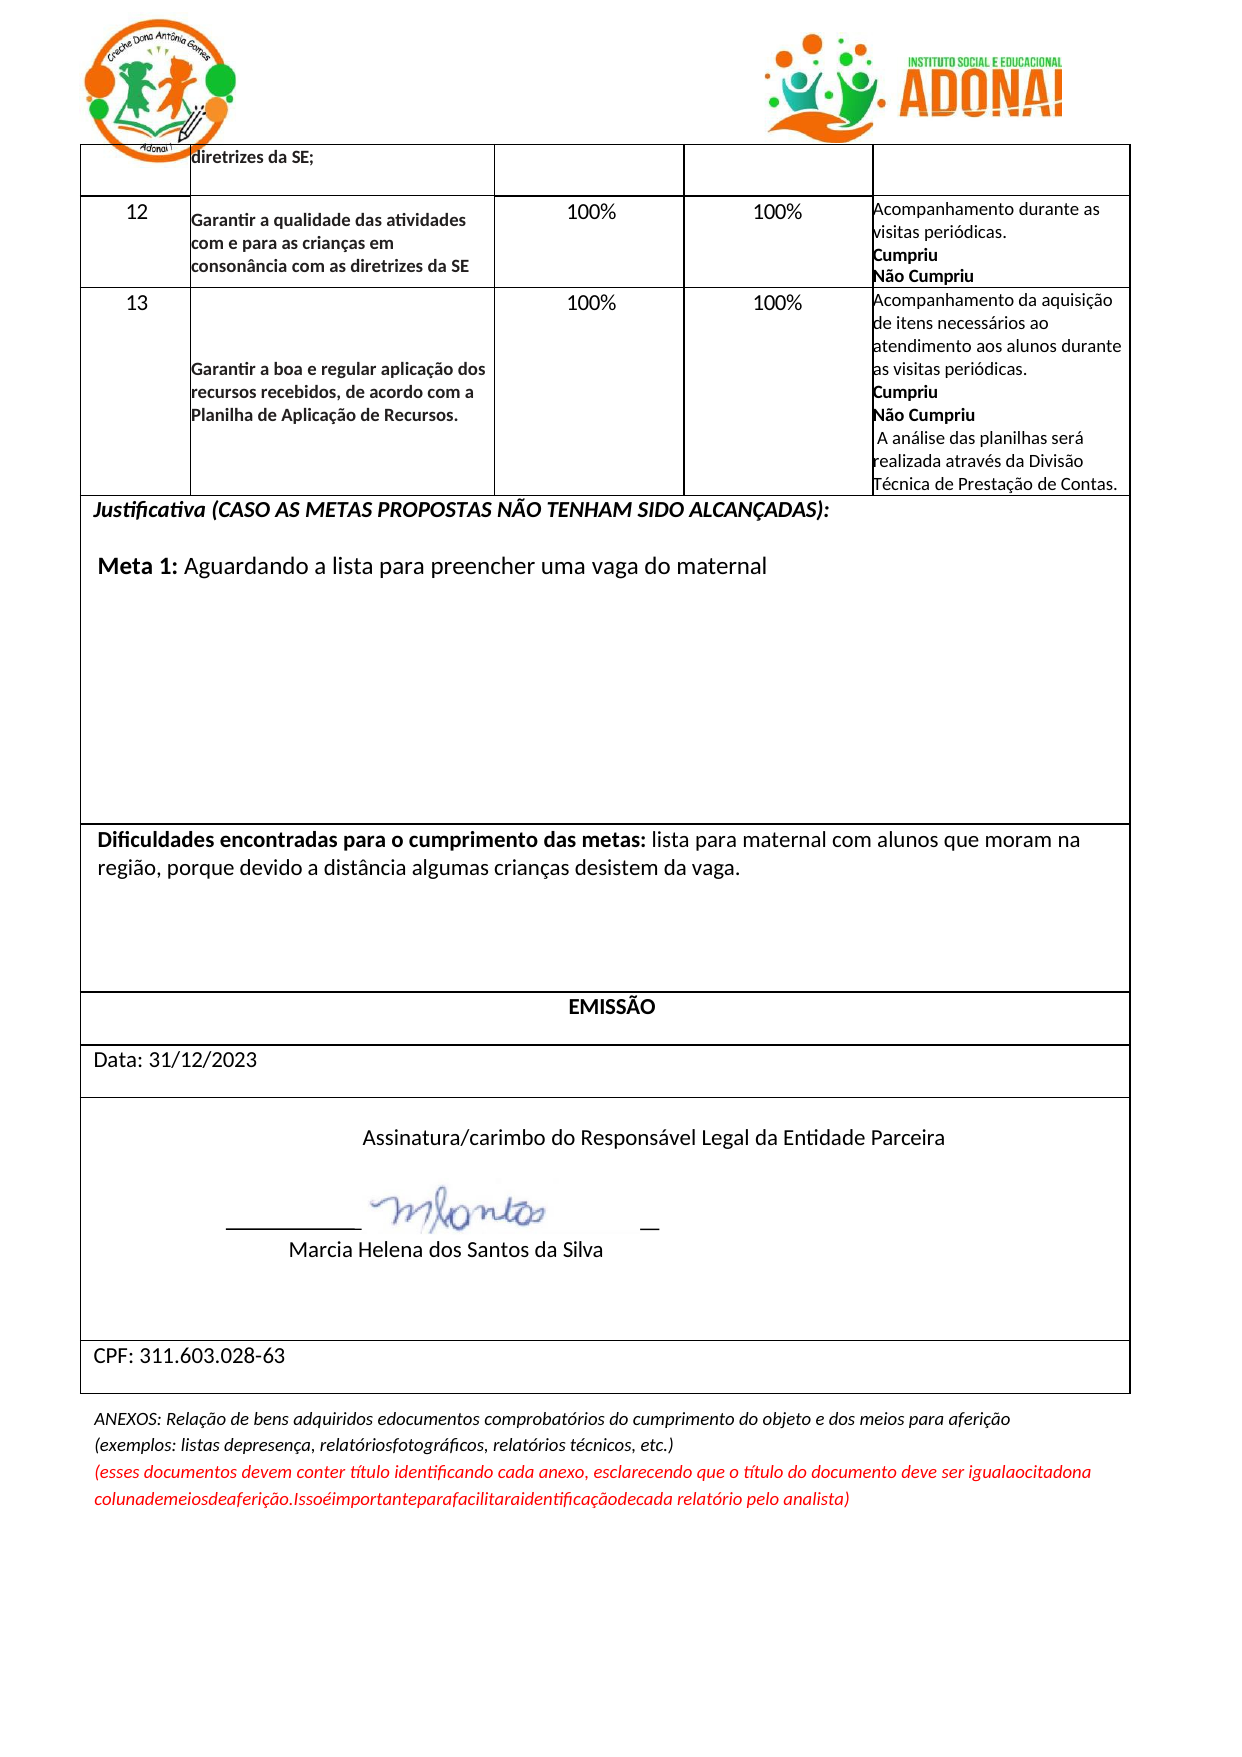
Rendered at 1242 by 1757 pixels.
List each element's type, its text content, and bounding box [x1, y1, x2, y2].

table_header [874, 145, 1129, 195]
table_cell Garantir a boa e regular aplicação dos recursos recebidos, de acordo com a Planilha de Aplicação de Recursos. [191, 288, 494, 495]
table_header [495, 145, 683, 195]
text ANEXOS: Relação de bens adquiridos edocumentos comprobatórios do cumprimento do objeto e dos meios para aferição (exemplos: listas depresença, relatóriosfotográficos, relatórios técnicos, etc.) [94, 1407, 1085, 1456]
table_cell Acompanhamento durante as visitas periódicas. Cumpriu Não Cumpriu [874, 196, 1129, 287]
table_cell 100% [685, 197, 872, 287]
table_cell EMISSÃO [81, 993, 1129, 1044]
table_cell Assinatura/carimbo do Responsável Legal da Entidade Parceira Marcia Helena dos Santos da Silva [81, 1098, 1129, 1339]
table_cell Garantir a qualidade das atividades com e para as crianças em consonância com as diretrizes da SE [191, 196, 494, 287]
table_cell 100% [685, 288, 872, 495]
table_cell 100% [495, 197, 683, 287]
table_cell Data: 31/12/2023 [81, 1046, 1129, 1096]
table_cell Acompanhamento da aquisição de itens necessários ao atendimento aos alunos durante as visitas periódicas. Cumpriu Não Cumpriu A análise das planilhas será realizada através da Divisão Técnica de Prestação de Contas. [874, 288, 1129, 495]
table_cell 100% [495, 288, 683, 495]
text (esses documentos devem conter título identificando cada anexo, esclarecendo que o título do documento deve ser igualaocitadona colunademeiosdeaferição.Issoéimportanteparafacilitaraidentificaçãodecada relatório pelo analista) [94, 1460, 1154, 1510]
table_cell 12 [81, 197, 190, 287]
table_header diretrizes da SE; [191, 145, 494, 195]
table_cell CPF: 311.603.028-63 [81, 1341, 1129, 1392]
table_header [685, 145, 872, 195]
table_header [81, 168, 190, 195]
table_cell Dificuldades encontradas para o cumprimento das metas: lista para maternal com alunos que moram na região, porque devido a distância algumas crianças desistem da vaga. [81, 825, 1129, 991]
table_cell 13 [81, 288, 190, 495]
table_cell Justificativa (CASO AS METAS PROPOSTAS NÃO TENHAM SIDO ALCANÇADAS): Meta 1: Aguardando a lista para preencher uma vaga do maternal [81, 496, 1129, 823]
